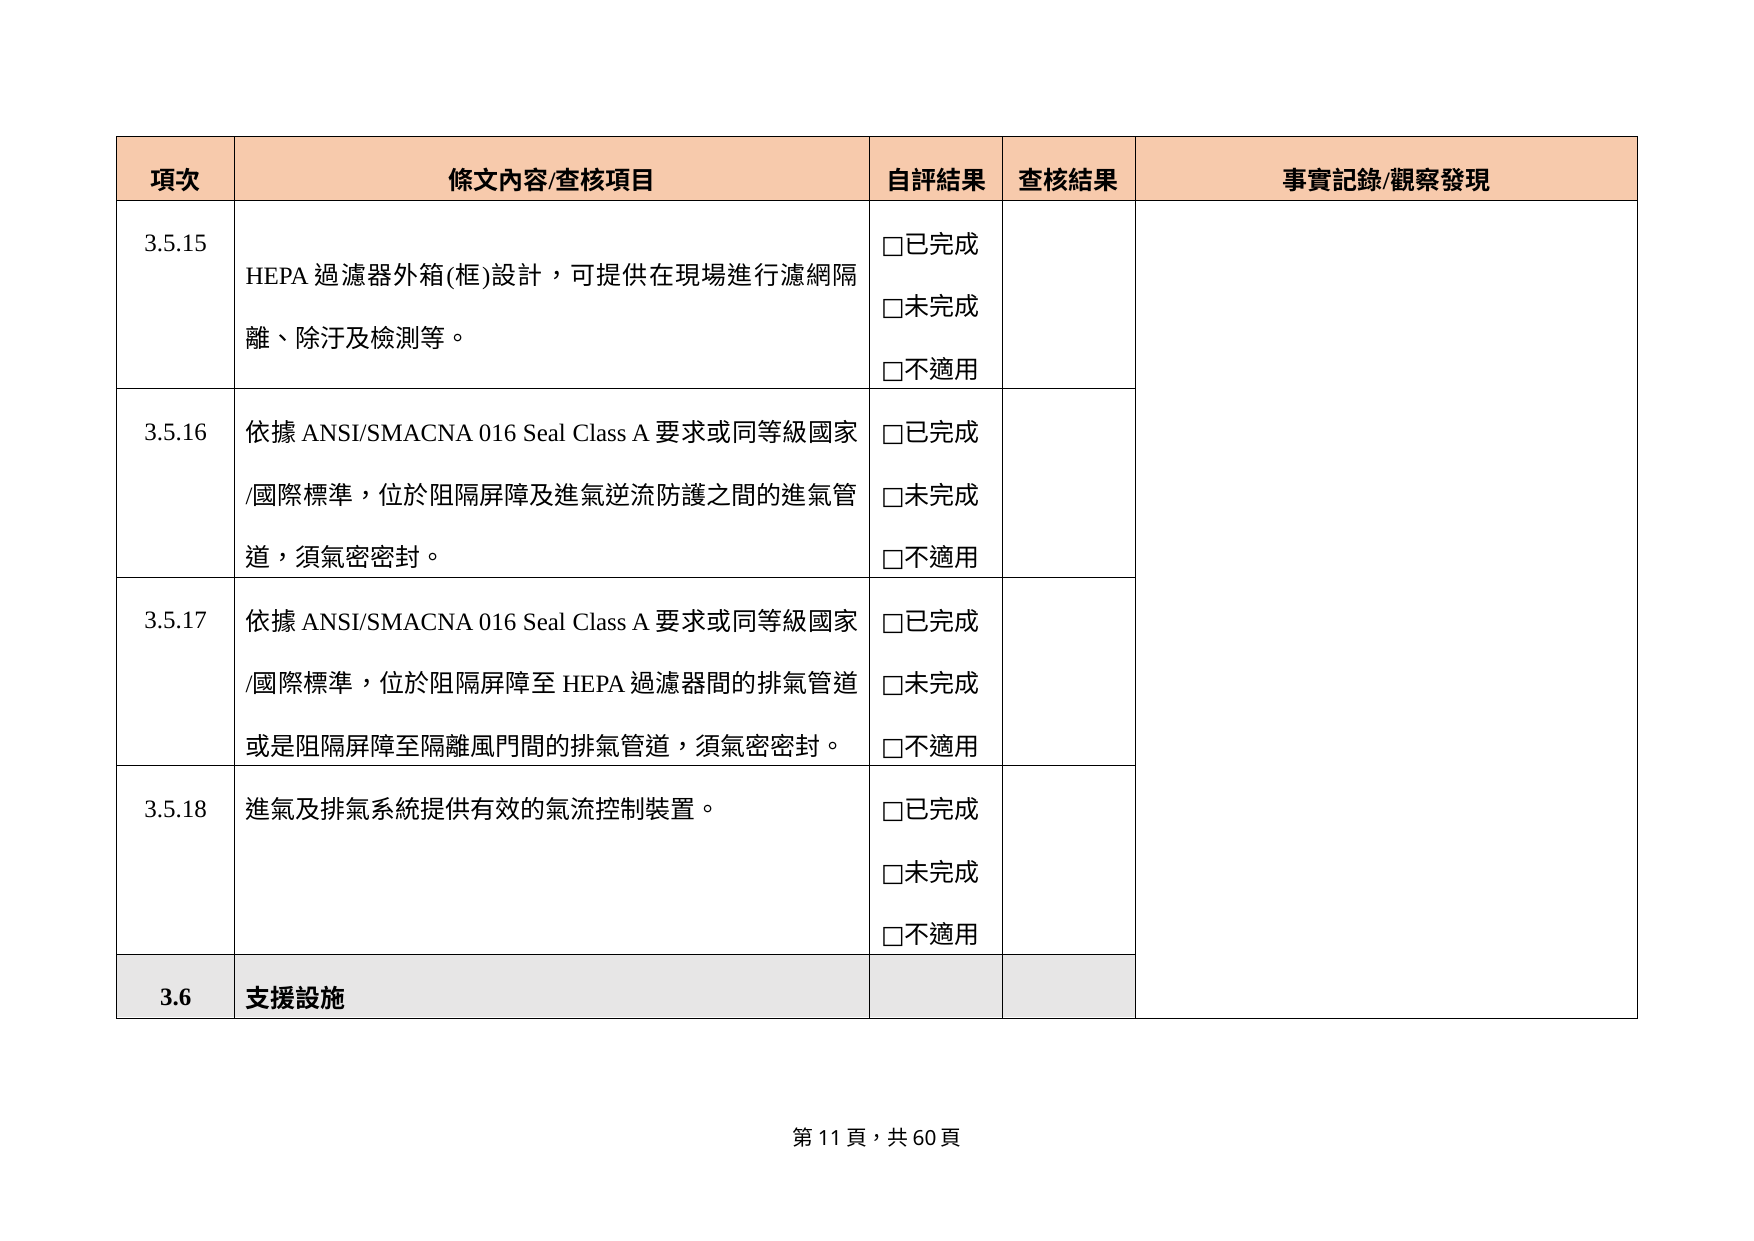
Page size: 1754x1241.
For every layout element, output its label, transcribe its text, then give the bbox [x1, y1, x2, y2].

table_cell □已完成 □未完成 □不適用 [870, 389, 1002, 577]
table_cell HEPA過濾器外箱(框)設計，可提供在現場進行濾網隔離、除汙及檢測等。 [235, 201, 869, 388]
table_cell [1003, 578, 1135, 765]
table_header 事實記錄/觀察發現 [1136, 137, 1637, 200]
table_cell □已完成 □未完成 □不適用 [870, 578, 1002, 765]
table_cell 進氣及排氣系統提供有效的氣流控制裝置。 [235, 766, 869, 954]
table_cell 3.5.15 [117, 201, 234, 388]
table_header 自評結果 [870, 137, 1002, 200]
table_cell [1003, 766, 1135, 954]
table_header 項次 [117, 137, 234, 200]
table_cell 支援設施 [235, 955, 869, 1017]
table_cell [870, 955, 1002, 1017]
table_cell 3.5.18 [117, 766, 234, 954]
table_cell [1003, 201, 1135, 388]
table_header 查核結果 [1003, 137, 1135, 200]
table_cell □已完成 □未完成 □不適用 [870, 766, 1002, 954]
table_cell 依據ANSI/SMACNA 016 Seal Class A要求或同等級國家/國際標準，位於阻隔屏障至HEPA過濾器間的排氣管道或是阻隔屏障至隔離風門間的排氣管道，須氣密密封。 [235, 578, 869, 765]
table_cell [1136, 201, 1637, 1017]
table_cell [1003, 955, 1135, 1017]
table_cell 3.5.16 [117, 389, 234, 577]
table_header 條文內容/查核項目 [235, 137, 869, 200]
table_cell [1003, 389, 1135, 577]
table_cell □已完成 □未完成 □不適用 [870, 201, 1002, 388]
table_cell 3.5.17 [117, 578, 234, 765]
table_cell 3.6 [117, 955, 234, 1017]
table_cell 依據ANSI/SMACNA 016 Seal Class A要求或同等級國家/國際標準，位於阻隔屏障及進氣逆流防護之間的進氣管道，須氣密密封。 [235, 389, 869, 577]
